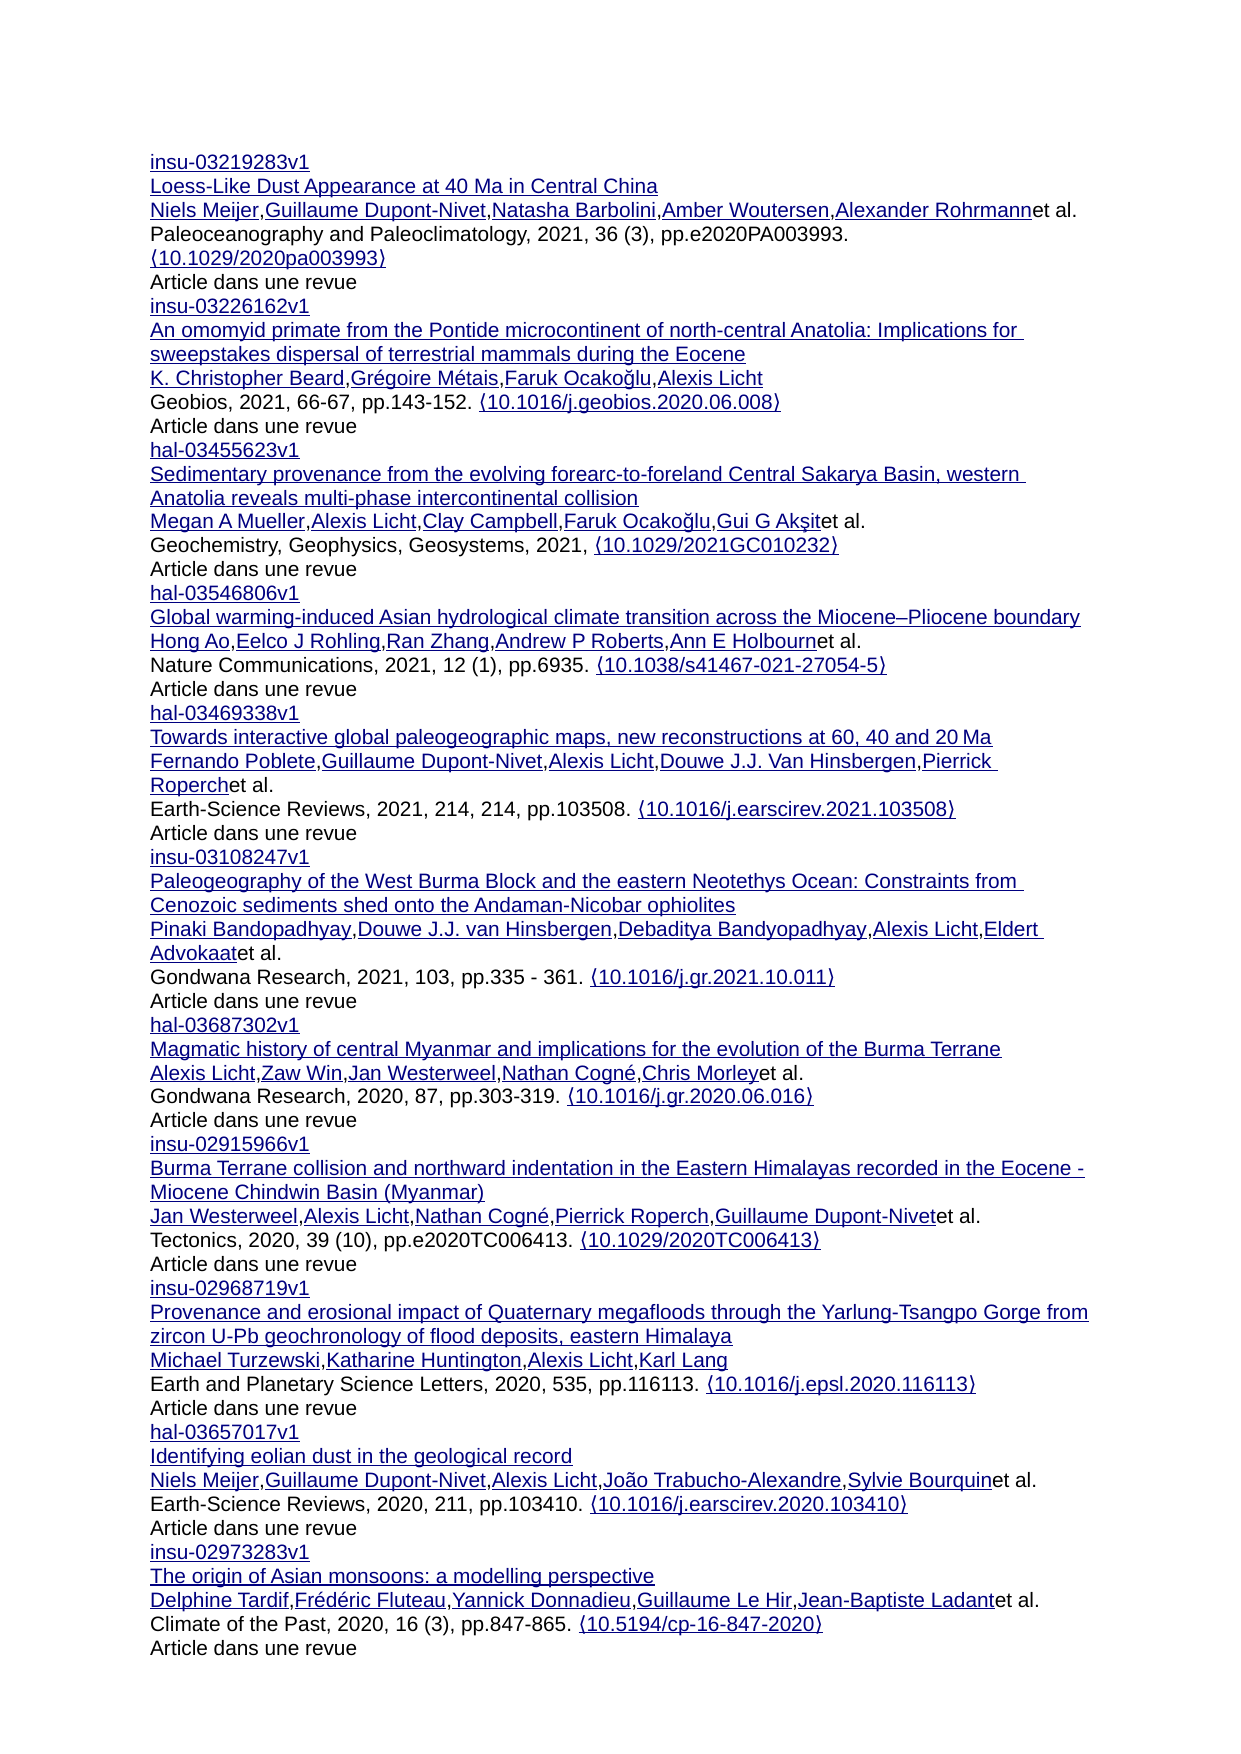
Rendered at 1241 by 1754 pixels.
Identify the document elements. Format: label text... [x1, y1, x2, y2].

table_cell Paleogeography of the West Burma Block and the eastern Neotethys Ocean: Constraints from Cenozoic sediments shed onto the Andaman-Nicobar ophiolites Pinaki Bandopadhyay,Douwe J.J. van Hinsbergen,Debaditya Bandyopadhyay,Alexis Licht,Eldert Advokaatet al. Gondwana Research, 2021, 103, pp.335 - 361. ⟨10.1016/j.gr.2021.10.011⟩ Article dans une revue hal-03687302v1 [150, 869, 1090, 1036]
table_cell Towards interactive global paleogeographic maps, new reconstructions at 60, 40 and 20 Ma Fernando Poblete,Guillaume Dupont-Nivet,Alexis Licht,Douwe J.J. Van Hinsbergen,Pierrick Roperchet al. Earth-Science Reviews, 2021, 214, 214, pp.103508. ⟨10.1016/j.earscirev.2021.103508⟩ Article dans une revue insu-03108247v1 [150, 725, 1090, 869]
table_cell Sedimentary provenance from the evolving forearc‐to‐foreland Central Sakarya Basin, western Anatolia reveals multi‐phase intercontinental collision Megan A Mueller,Alexis Licht,Clay Campbell,Faruk Ocakoğlu,Gui G Akşitet al. Geochemistry, Geophysics, Geosystems, 2021, ⟨10.1029/2021GC010232⟩ Article dans une revue hal-03546806v1 [150, 461, 1090, 605]
table_cell An omomyid primate from the Pontide microcontinent of north-central Anatolia: Implications for sweepstakes dispersal of terrestrial mammals during the Eocene K. Christopher Beard,Grégoire Métais,Faruk Ocakoğlu,Alexis Licht Geobios, 2021, 66-67, pp.143-152. ⟨10.1016/j.geobios.2020.06.008⟩ Article dans une revue hal-03455623v1 [150, 318, 1090, 461]
table_cell Loess‐Like Dust Appearance at 40 Ma in Central China Niels Meijer,Guillaume Dupont-Nivet,Natasha Barbolini,Amber Woutersen,Alexander Rohrmannet al. Paleoceanography and Paleoclimatology, 2021, 36 (3), pp.e2020PA003993. ⟨10.1029/2020pa003993⟩ Article dans une revue insu-03226162v1 [150, 174, 1090, 318]
table_cell Provenance and erosional impact of Quaternary megafloods through the Yarlung-Tsangpo Gorge from zircon U-Pb geochronology of flood deposits, eastern Himalaya Michael Turzewski,Katharine Huntington,Alexis Licht,Karl Lang Earth and Planetary Science Letters, 2020, 535, pp.116113. ⟨10.1016/j.epsl.2020.116113⟩ Article dans une revue hal-03657017v1 [150, 1300, 1090, 1444]
table_cell Identifying eolian dust in the geological record Niels Meijer,Guillaume Dupont-Nivet,Alexis Licht,João Trabucho-Alexandre,Sylvie Bourquinet al. Earth-Science Reviews, 2020, 211, pp.103410. ⟨10.1016/j.earscirev.2020.103410⟩ Article dans une revue insu-02973283v1 [150, 1444, 1090, 1563]
table_cell Burma Terrane collision and northward indentation in the Eastern Himalayas recorded in the Eocene ‐ Miocene Chindwin Basin (Myanmar) Jan Westerweel,Alexis Licht,Nathan Cogné,Pierrick Roperch,Guillaume Dupont-Nivetet al. Tectonics, 2020, 39 (10), pp.e2020TC006413. ⟨10.1029/2020TC006413⟩ Article dans une revue insu-02968719v1 [150, 1156, 1090, 1300]
table_cell Global warming-induced Asian hydrological climate transition across the Miocene–Pliocene boundary Hong Ao,Eelco J Rohling,Ran Zhang,Andrew P Roberts,Ann E Holbournet al. Nature Communications, 2021, 12 (1), pp.6935. ⟨10.1038/s41467-021-27054-5⟩ Article dans une revue hal-03469338v1 [150, 605, 1090, 725]
table_cell insu-03219283v1 [150, 150, 1090, 174]
table_cell Magmatic history of central Myanmar and implications for the evolution of the Burma Terrane Alexis Licht,Zaw Win,Jan Westerweel,Nathan Cogné,Chris Morleyet al. Gondwana Research, 2020, 87, pp.303-319. ⟨10.1016/j.gr.2020.06.016⟩ Article dans une revue insu-02915966v1 [150, 1036, 1090, 1156]
table_cell The origin of Asian monsoons: a modelling perspective Delphine Tardif,Frédéric Fluteau,Yannick Donnadieu,Guillaume Le Hir,Jean-Baptiste Ladantet al. Climate of the Past, 2020, 16 (3), pp.847-865. ⟨10.5194/cp-16-847-2020⟩ Article dans une revue [150, 1564, 1090, 1659]
